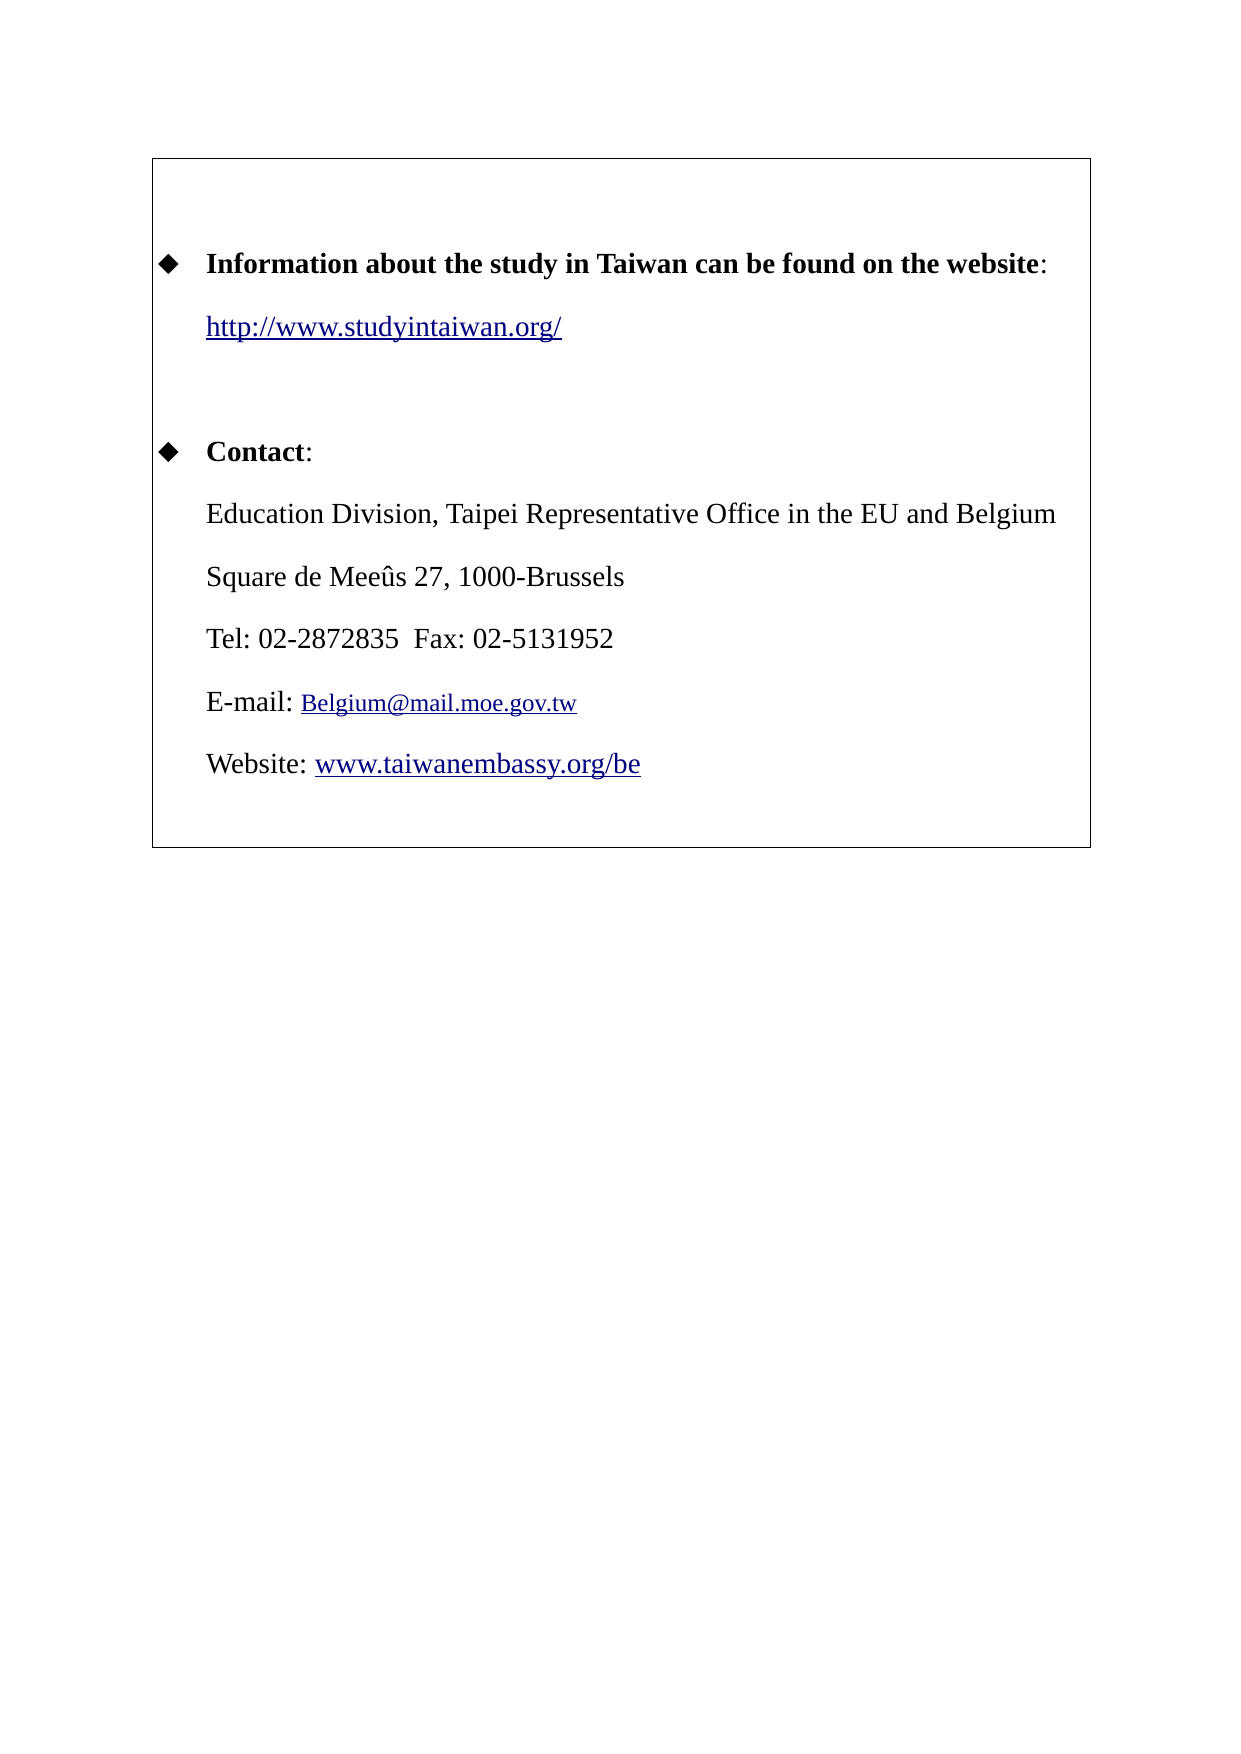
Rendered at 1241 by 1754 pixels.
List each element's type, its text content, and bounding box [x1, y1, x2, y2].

table_header Information about the study in Taiwan can be found on the website: http://www.studyintaiwan.org/ Contact: Education Division, Taipei Representative Office in the EU and Belgium Square de Meeûs 27, 1000-Brussels Tel: 02-2872835 Fax: 02-5131952 E-mail: Belgium@mail.moe.gov.tw Website: www.taiwanembassy.org/be [153, 159, 1090, 847]
